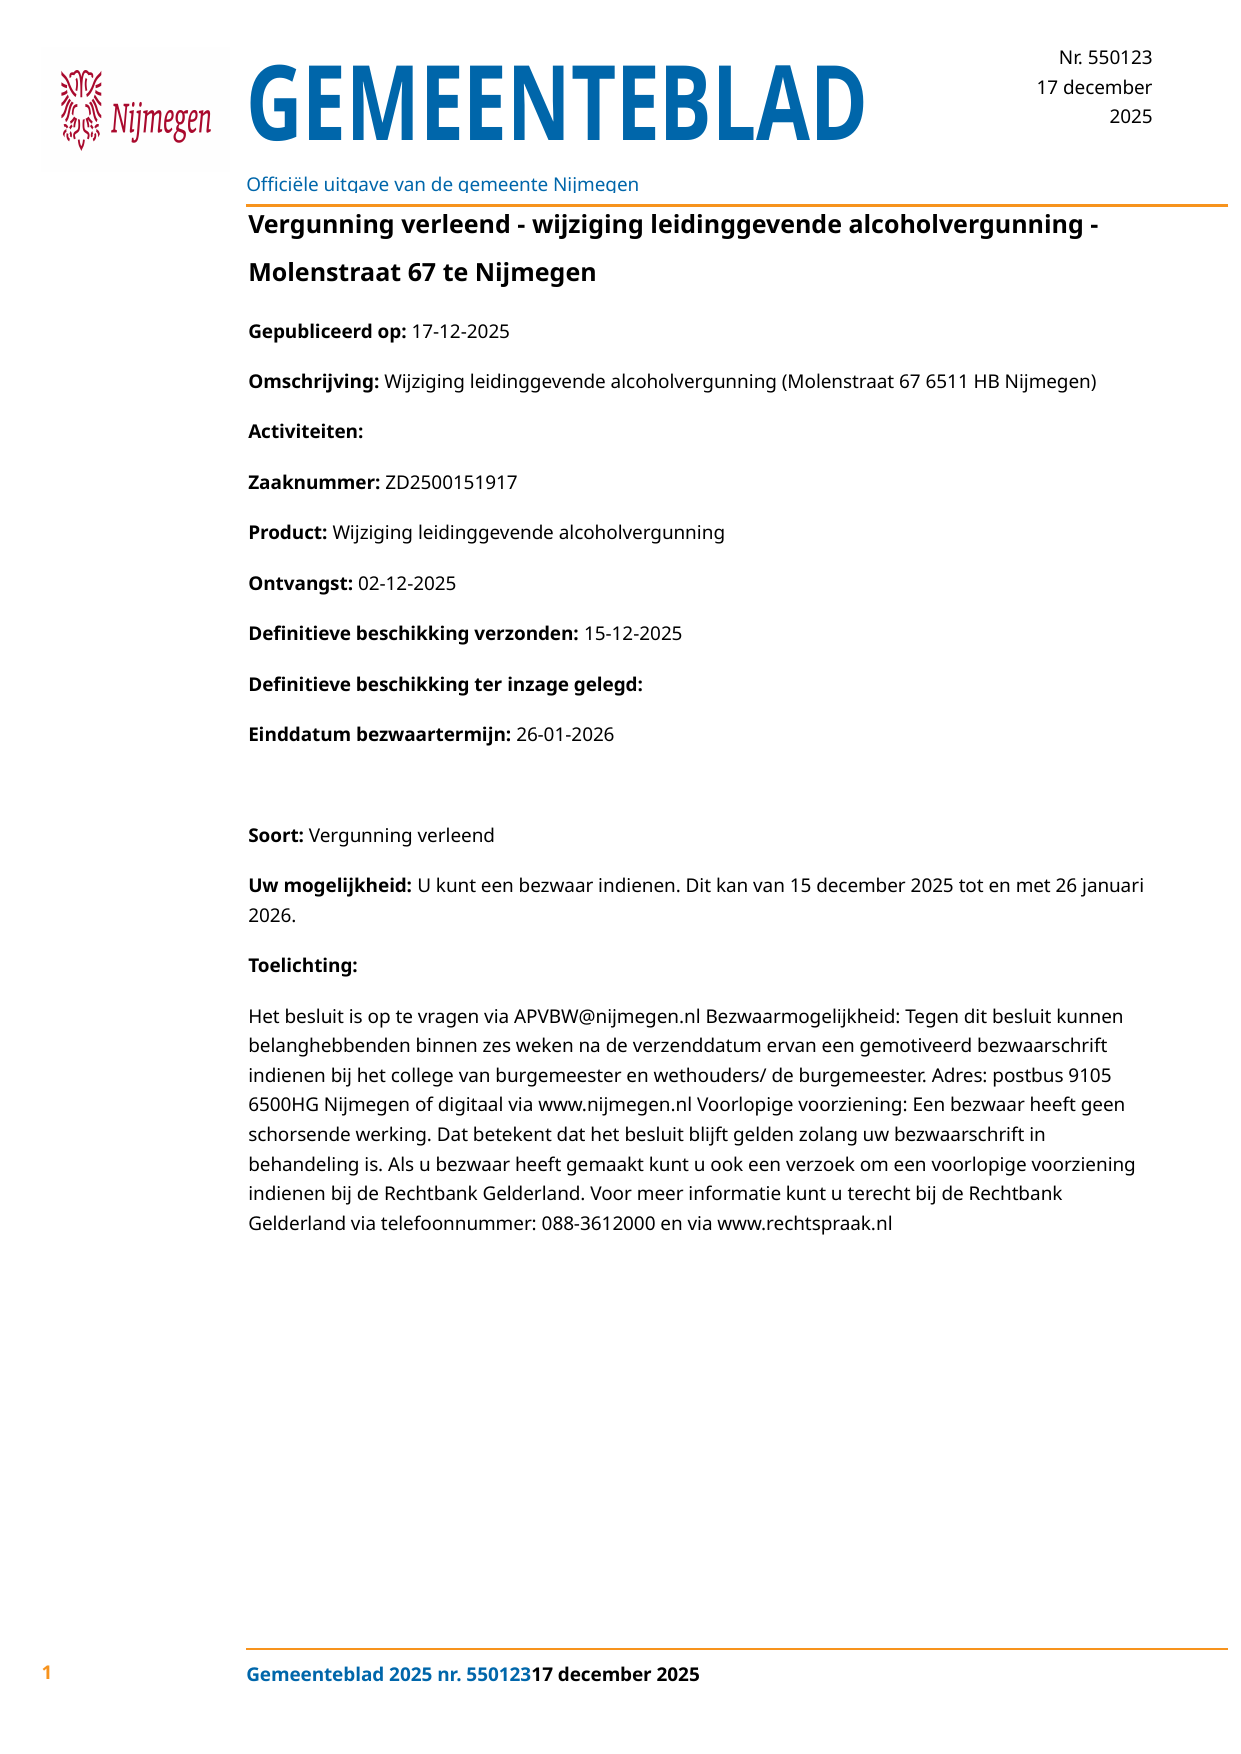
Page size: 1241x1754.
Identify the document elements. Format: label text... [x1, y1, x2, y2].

text Gepubliceerd op: 17-12-2025 [248, 318, 1152, 344]
text Product: Wijziging leidinggevende alcoholvergunning [248, 519, 1152, 545]
text Activiteiten: [248, 419, 1152, 444]
text Definitieve beschikking ter inzage gelegd: [248, 671, 1152, 697]
text Soort: Vergunning verleend [248, 822, 1152, 848]
text Uw mogelijkheid: U kunt een bezwaar indienen. Dit kan van 15 december 2025 tot en met 26 januari 2026. [248, 872, 1152, 928]
text Het besluit is op te vragen via APVBW@nijmegen.nl Bezwaarmogelijkheid: Tegen dit besluit kunnen belanghebbenden binnen zes weken na de verzenddatum ervan een gemotiveerd bezwaarschrift indienen bij het college van burgemeester en wethouders/ de burgemeester. Adres: postbus 9105 6500HG Nijmegen of digitaal via www.nijmegen.nl Voorlopige voorziening: Een bezwaar heeft geen schorsende werking. Dat betekent dat het besluit blijft gelden zolang uw bezwaarschrift in behandeling is. Als u bezwaar heeft gemaakt kunt u ook een verzoek om een voorlopige voorziening indienen bij de Rechtbank Gelderland. Voor meer informatie kunt u terecht bij de Rechtbank Gelderland via telefoonnummer: 088-3612000 en via www.rechtspraak.nl [248, 1003, 1152, 1236]
text Omschrijving: Wijziging leidinggevende alcoholvergunning (Molenstraat 67 6511 HB Nijmegen) [248, 368, 1152, 394]
picture [41, 47, 231, 172]
text Zaaknummer: ZD2500151917 [248, 469, 1152, 495]
text Ontvangst: 02-12-2025 [248, 570, 1152, 596]
text Vergunning verleend - wijziging leidinggevende alcoholvergunning - Molenstraat 67 te Nijmegen [248, 207, 1152, 288]
text Toelichting: [248, 952, 1152, 978]
text Einddatum bezwaartermijn: 26-01-2026 [248, 721, 1152, 747]
text Definitieve beschikking verzonden: 15-12-2025 [248, 620, 1152, 646]
